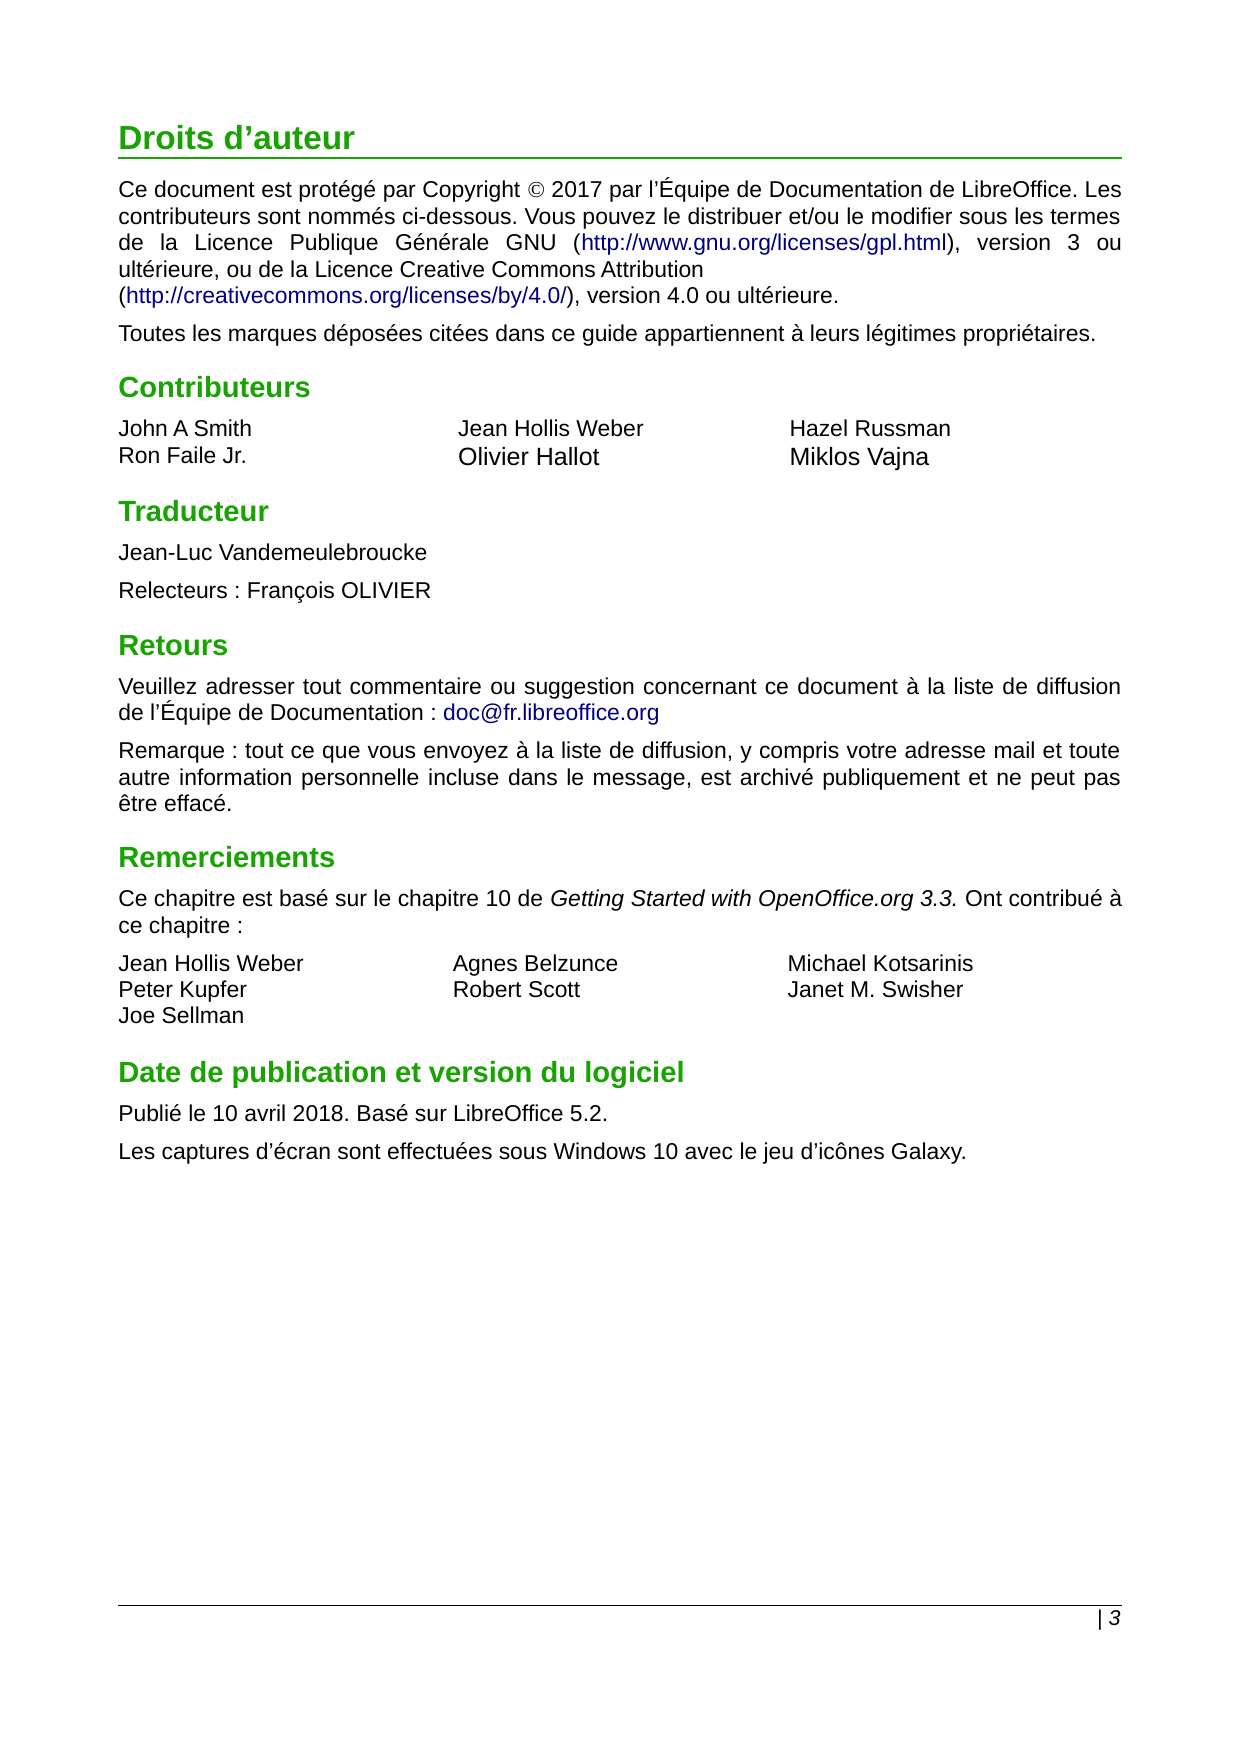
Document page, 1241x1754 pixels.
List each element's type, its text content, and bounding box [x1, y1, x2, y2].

table_header Michael Kotsarinis [788, 950, 1122, 976]
text Remarque : tout ce que vous envoyez à la liste de diffusion, y compris votre adresse mail et toute autre information personnelle incluse dans le message, est archivé publiquement et ne peut pas être effacé. [118, 737, 1122, 816]
text Les captures d’écran sont effectuées sous Windows 10 avec le jeu d’icônes Galaxy. [118, 1138, 1122, 1165]
table_header Jean Hollis Weber [118, 950, 453, 976]
table_cell Joe Sellman [118, 1003, 453, 1031]
text Toutes les marques déposées citées dans ce guide appartiennent à leurs légitimes propriétaires. [118, 320, 1122, 346]
text Ce chapitre est basé sur le chapitre 10 de Getting Started with OpenOffice.org 3.3. Ont contribué à ce chapitre : [118, 885, 1122, 938]
table_header John A Smith [118, 415, 458, 442]
subtitle Date de publication et version du logiciel [118, 1055, 1122, 1088]
text Jean-Luc Vandemeulebroucke [118, 539, 1122, 566]
text Ce document est protégé par Copyright © 2017 par l’Équipe de Documentation de LibreOffice. Les contributeurs sont nommés ci-dessous. Vous pouvez le distribuer et/ou le modifier sous les termes de la Licence Publique Générale GNU (http://www.gnu.org/licenses/gpl.html), version 3 ou ultérieure, ou de la Licence Creative Commons Attribution (http://creativecommons.org/licenses/by/4.0/), version 4.0 ou ultérieure. [118, 176, 1122, 308]
table_header Agnes Belzunce [453, 950, 787, 976]
table_cell Robert Scott [453, 976, 787, 1002]
table_header Hazel Russman [789, 415, 1122, 442]
text Publié le 10 avril 2018. Basé sur LibreOffice 5.2. [118, 1100, 1122, 1127]
text Relecteurs : François OLIVIER [118, 577, 1122, 604]
table_cell [788, 1003, 1122, 1031]
table_cell [453, 1003, 787, 1031]
table_cell Olivier Hallot [458, 442, 789, 470]
subtitle Droits d’auteur [118, 118, 1122, 157]
table_cell Peter Kupfer [118, 976, 453, 1002]
subtitle Retours [118, 627, 1122, 661]
subtitle Remerciements [118, 840, 1122, 873]
table_cell Miklos Vajna [789, 442, 1122, 470]
text Veuillez adresser tout commentaire ou suggestion concernant ce document à la liste de diffusion de l’Équipe de Documentation : doc@fr.libreoffice.org [118, 673, 1122, 726]
table_header Jean Hollis Weber [458, 415, 789, 442]
subtitle Traducteur [118, 494, 1122, 528]
subtitle Contributeurs [118, 370, 1122, 403]
table_cell Ron Faile Jr. [118, 442, 458, 470]
table_cell Janet M. Swisher [788, 976, 1122, 1002]
